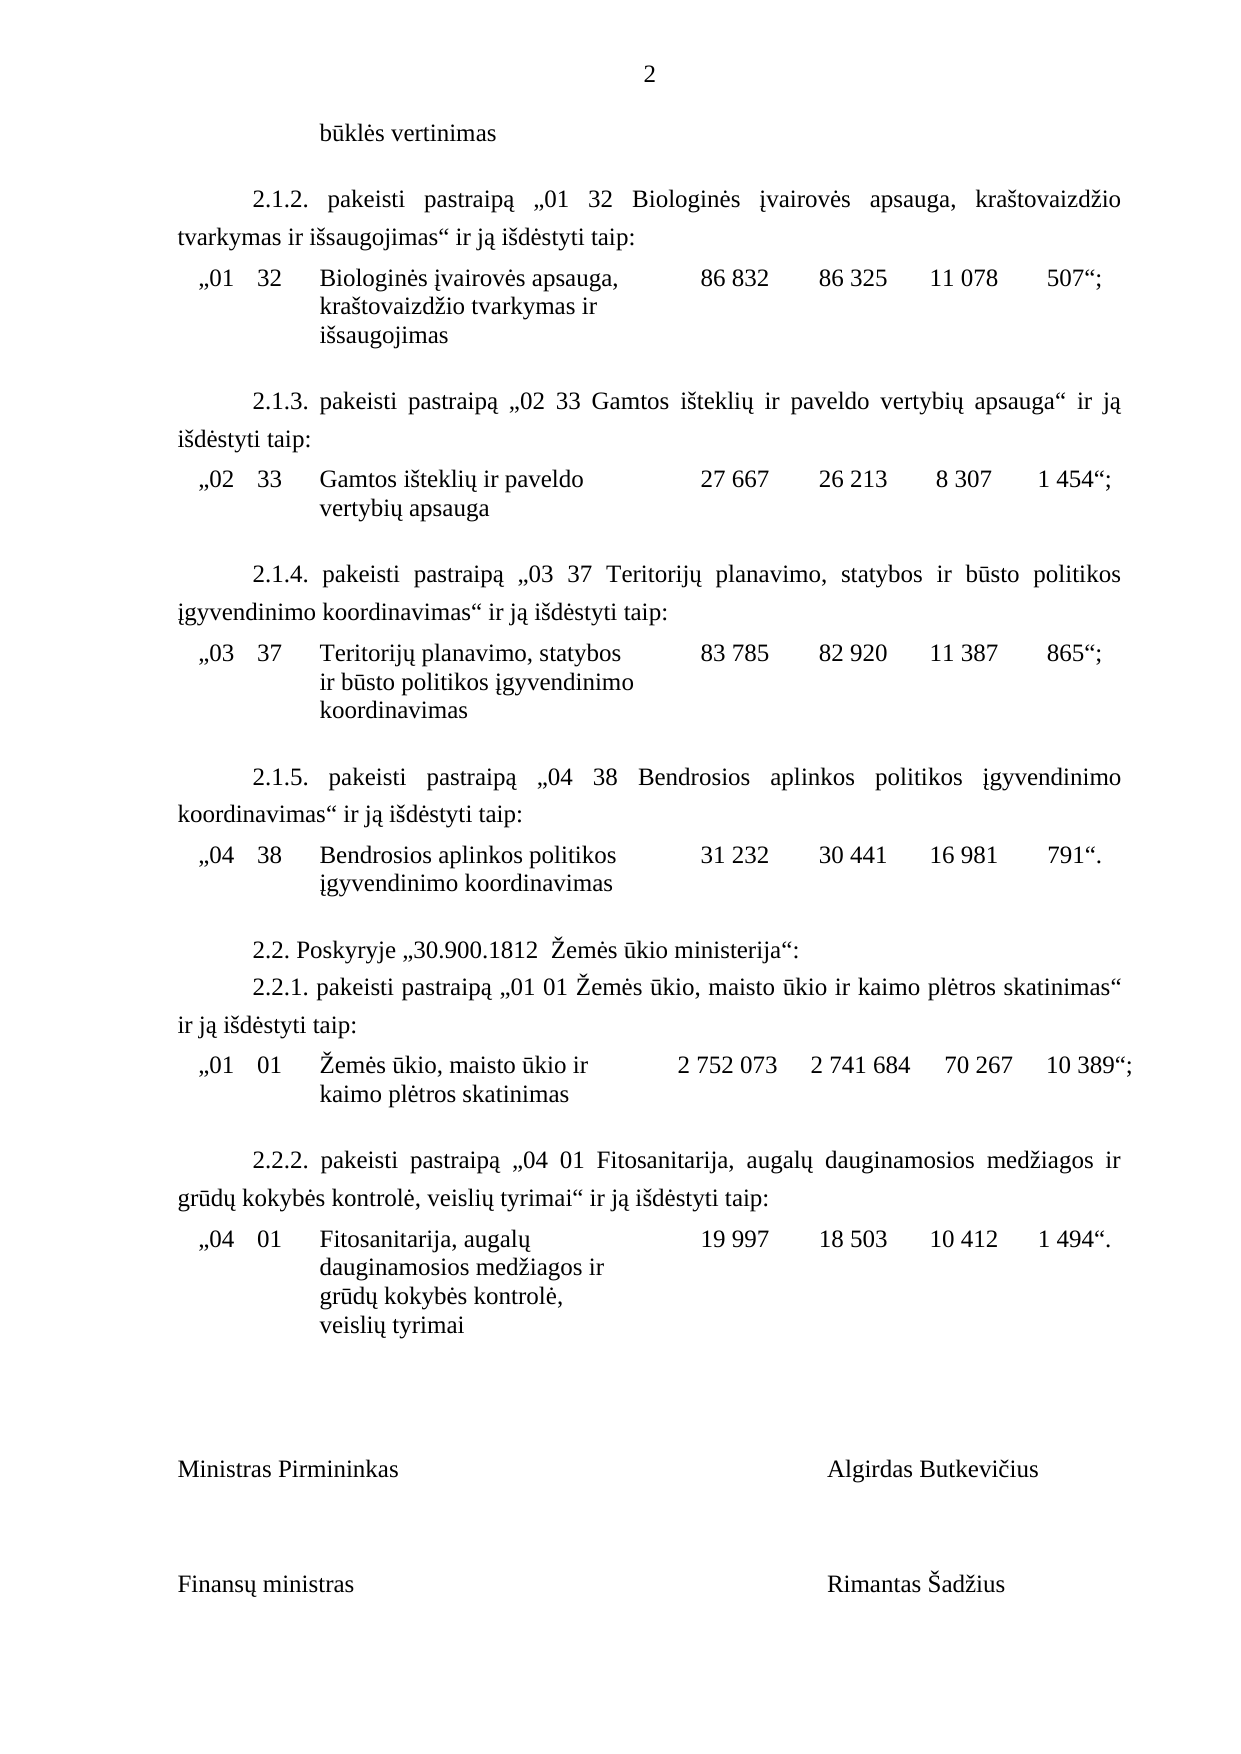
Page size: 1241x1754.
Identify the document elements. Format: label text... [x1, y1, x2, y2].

table_header 865“; [1015, 638, 1133, 724]
table_header 86 325 [794, 263, 912, 349]
table_header 27 667 [676, 465, 794, 522]
table_header 11 078 [912, 263, 1015, 349]
table_header 791“. [1015, 840, 1133, 897]
table_header 16 981 [912, 840, 1015, 897]
table_header 26 213 [794, 465, 912, 522]
table_header Fitosanitarija, augalų dauginamosios medžiagos ir grūdų kokybės kontrolė, veislių tyrimai [308, 1224, 646, 1339]
table_header Žemės ūkio, maisto ūkio ir kaimo plėtros skatinimas [308, 1051, 631, 1108]
table_header 33 [246, 465, 308, 522]
table_header „01 [187, 1051, 246, 1108]
table_header „02 [187, 465, 246, 522]
table_header 10 412 [912, 1224, 1015, 1339]
text 2.2. Poskyryje „30.900.1812 Žemės ūkio ministerija“: [177, 926, 1122, 963]
table_header 37 [246, 638, 308, 724]
table_header 32 [246, 263, 308, 349]
table_header 82 920 [794, 638, 912, 724]
table_header Bendrosios aplinkos politikos įgyvendinimo koordinavimas [308, 840, 646, 897]
table_header 86 832 [676, 263, 794, 349]
table_header 2 741 684 [794, 1051, 927, 1108]
table_header [646, 638, 676, 724]
table_header „04 [187, 1224, 246, 1339]
table_header [246, 118, 308, 147]
text 2.1.5. pakeisti pastraipą „04 38 Bendrosios aplinkos politikos įgyvendinimo koordinavimas“ ir ją išdėstyti taip: [177, 753, 1122, 828]
table_header 1 494“. [1015, 1224, 1133, 1339]
table_header 1 454“; [1015, 465, 1133, 522]
table_header būklės vertinimas [308, 118, 646, 147]
table_header 01 [246, 1051, 308, 1108]
table_header [631, 1051, 661, 1108]
text 2.1.3. pakeisti pastraipą „02 33 Gamtos išteklių ir paveldo vertybių apsauga“ ir ją išdėstyti taip: [177, 378, 1122, 453]
table_header 31 232 [676, 840, 794, 897]
table_header [646, 1224, 676, 1339]
table_header 10 389“; [1030, 1051, 1148, 1108]
text 2.2.2. pakeisti pastraipą „04 01 Fitosanitarija, augalų dauginamosios medžiagos ir grūdų kokybės kontrolė, veislių tyrimai“ ir ją išdėstyti taip: [177, 1137, 1122, 1212]
text 2.1.2. pakeisti pastraipą „01 32 Biologinės įvairovės apsauga, kraštovaizdžio tvarkymas ir išsaugojimas“ ir ją išdėstyti taip: [177, 176, 1122, 251]
table_header 18 503 [794, 1224, 912, 1339]
text Ministras Pirmininkas Algirdas Butkevičius [177, 1454, 1122, 1482]
table_header 01 [246, 1224, 308, 1339]
table_header Teritorijų planavimo, statybos ir būsto politikos įgyvendinimo koordinavimas [308, 638, 646, 724]
table_header [1015, 118, 1133, 147]
table_header „03 [187, 638, 246, 724]
table_header 507“; [1015, 263, 1133, 349]
table_header 11 387 [912, 638, 1015, 724]
table_header Gamtos išteklių ir paveldo vertybių apsauga [308, 465, 646, 522]
table_header 38 [246, 840, 308, 897]
text 2.2.1. pakeisti pastraipą „01 01 Žemės ūkio, maisto ūkio ir kaimo plėtros skatinimas“ ir ją išdėstyti taip: [177, 963, 1122, 1038]
table_header 8 307 [912, 465, 1015, 522]
table_header [646, 840, 676, 897]
table_header [646, 465, 676, 522]
table_header „01 [187, 263, 246, 349]
table_header 83 785 [676, 638, 794, 724]
table_header „04 [187, 840, 246, 897]
table_header [646, 118, 676, 147]
table_header [676, 118, 794, 147]
table_header [794, 118, 912, 147]
table_header 70 267 [927, 1051, 1030, 1108]
table_header [912, 118, 1015, 147]
text 2.1.4. pakeisti pastraipą „03 37 Teritorijų planavimo, statybos ir būsto politikos įgyvendinimo koordinavimas“ ir ją išdėstyti taip: [177, 551, 1122, 626]
table_header 19 997 [676, 1224, 794, 1339]
table_header 30 441 [794, 840, 912, 897]
table_header Biologinės įvairovės apsauga, kraštovaizdžio tvarkymas ir išsaugojimas [308, 263, 646, 349]
table_header [646, 263, 676, 349]
table_header 2 752 073 [661, 1051, 794, 1108]
text Finansų ministras Rimantas Šadžius [177, 1569, 1122, 1597]
table_header [187, 118, 246, 147]
